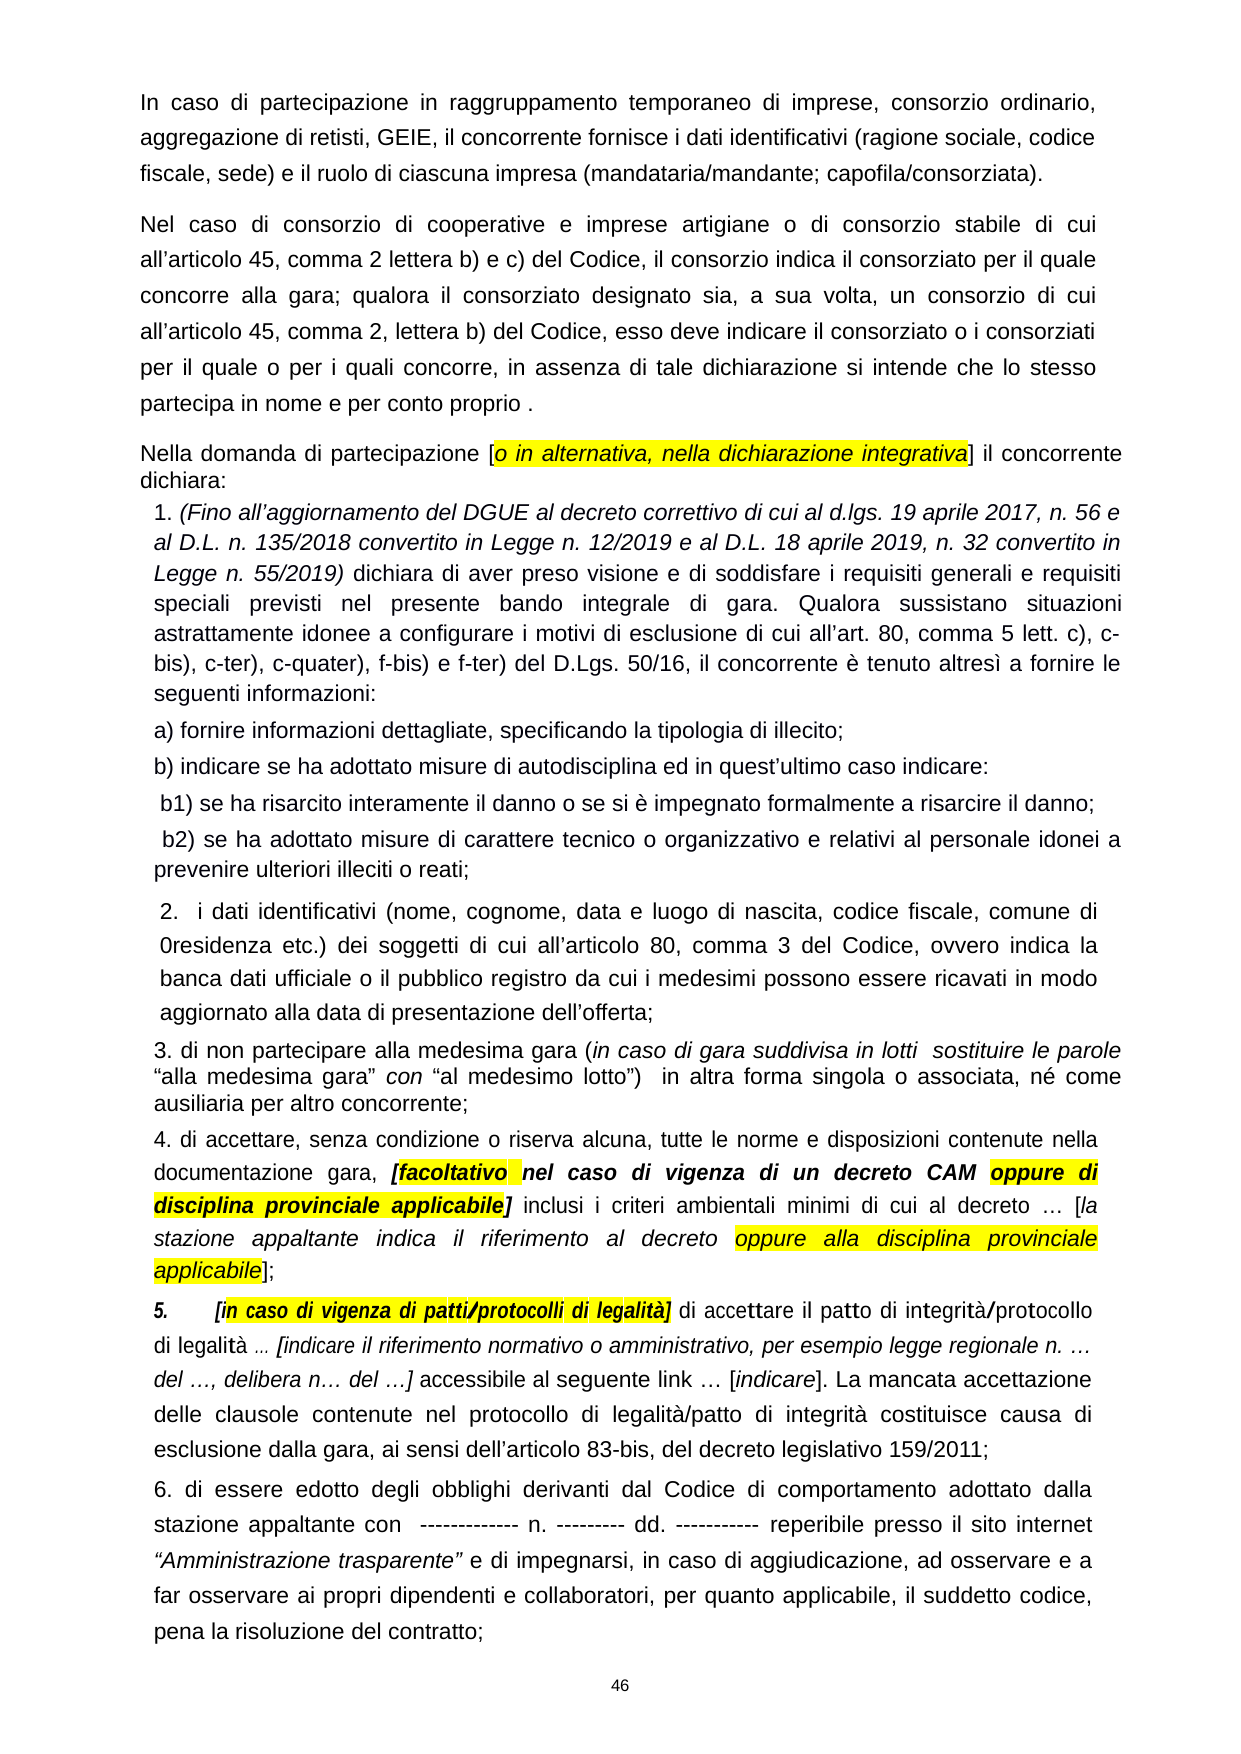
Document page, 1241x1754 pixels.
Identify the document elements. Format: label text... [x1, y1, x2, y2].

text b2) se ha adottato misure di carattere tecnico o organizzativo e relativi al personale idonei a prevenire ulteriori illeciti o reati; [153, 826, 1122, 883]
text b1) se ha risarcito interamente il danno o se si è impegnato formalmente a risarcire il danno; [153, 790, 1122, 816]
list 4. di accettare, senza condizione o riserva alcuna, tutte le norme e disposizioni contenute nella documentazione gara, [facoltativo nel caso di vigenza di un decreto CAM oppure di disciplina provinciale applicabile] inclusi i criteri ambientali minimi di cui al decreto … [la stazione appaltante indica il riferimento al decreto oppure alla disciplina provinciale applicabile]; [153, 1126, 1098, 1284]
list 3. di non partecipare alla medesima gara (in caso di gara suddivisa in lotti sostituire le parole “alla medesima gara” con “al medesimo lotto”) in altra forma singola o associata, né come ausiliaria per altro concorrente; [153, 1037, 1122, 1116]
text 1. (Fino all’aggiornamento del DGUE al decreto correttivo di cui al d.lgs. 19 aprile 2017, n. 56 e al D.L. n. 135/2018 convertito in Legge n. 12/2019 e al D.L. 18 aprile 2019, n. 32 convertito in Legge n. 55/2019) dichiara di aver preso visione e di soddisfare i requisiti generali e requisiti speciali previsti nel presente bando integrale di gara. Qualora sussistano situazioni astrattamente idonee a configurare i motivi di esclusione di cui all’art. 80, comma 5 lett. c), c-bis), c-ter), c-quater), f-bis) e f-ter) del D.Lgs. 50/16, il concorrente è tenuto altresì a fornire le seguenti informazioni: [153, 499, 1122, 707]
list 6. di essere edotto degli obblighi derivanti dal Codice di comportamento adottato dalla stazione appaltante con ------------- n. --------- dd. ----------- reperibile presso il sito internet “Amministrazione trasparente” e di impegnarsi, in caso di aggiudicazione, ad osservare e a far osservare ai propri dipendenti e collaboratori, per quanto applicabile, il suddetto codice, pena la risoluzione del contratto; [153, 1476, 1093, 1644]
text a) fornire informazioni dettagliate, specificando la tipologia di illecito; [153, 717, 1122, 743]
list 2. i dati identificativi (nome, cognome, data e luogo di nascita, codice fiscale, comune di 0residenza etc.) dei soggetti di cui all’articolo 80, comma 3 del Codice, ovvero indica la banca dati ufficiale o il pubblico registro da cui i medesimi possono essere ricavati in modo aggiornato alla data di presentazione dell’offerta; [159, 898, 1098, 1025]
text Nel caso di consorzio di cooperative e imprese artigiane o di consorzio stabile di cui all’articolo 45, comma 2 lettera b) e c) del Codice, il consorzio indica il consorziato per il quale concorre alla gara; qualora il consorziato designato sia, a sua volta, un consorzio di cui all’articolo 45, comma 2, lettera b) del Codice, esso deve indicare il consorziato o i consorziati per il quale o per i quali concorre, in assenza di tale dichiarazione si intende che lo stesso partecipa in nome e per conto proprio . [140, 211, 1096, 416]
list 5. [in caso di vigenza di patti/protocolli di legalità] di accettare il patto di integrità/protocollo di legalità … [indicare il riferimento normativo o amministrativo, per esempio legge regionale n. … del …, delibera n… del …] accessibile al seguente link … [indicare]. La mancata accettazione delle clausole contenute nel protocollo di legalità/patto di integrità costituisce causa di esclusione dalla gara, ai sensi dell’articolo 83-bis, del decreto legislativo 159/2011; [153, 1297, 1093, 1462]
text b) indicare se ha adottato misure di autodisciplina ed in quest’ultimo caso indicare: [153, 753, 1122, 780]
text In caso di partecipazione in raggruppamento temporaneo di imprese, consorzio ordinario, aggregazione di retisti, GEIE, il concorrente fornisce i dati identificativi (ragione sociale, codice fiscale, sede) e il ruolo di ciascuna impresa (mandataria/mandante; capofila/consorziata). [140, 88, 1096, 187]
text Nella domanda di partecipazione [o in alternativa, nella dichiarazione integrativa] il concorrente dichiara: [140, 440, 1122, 493]
